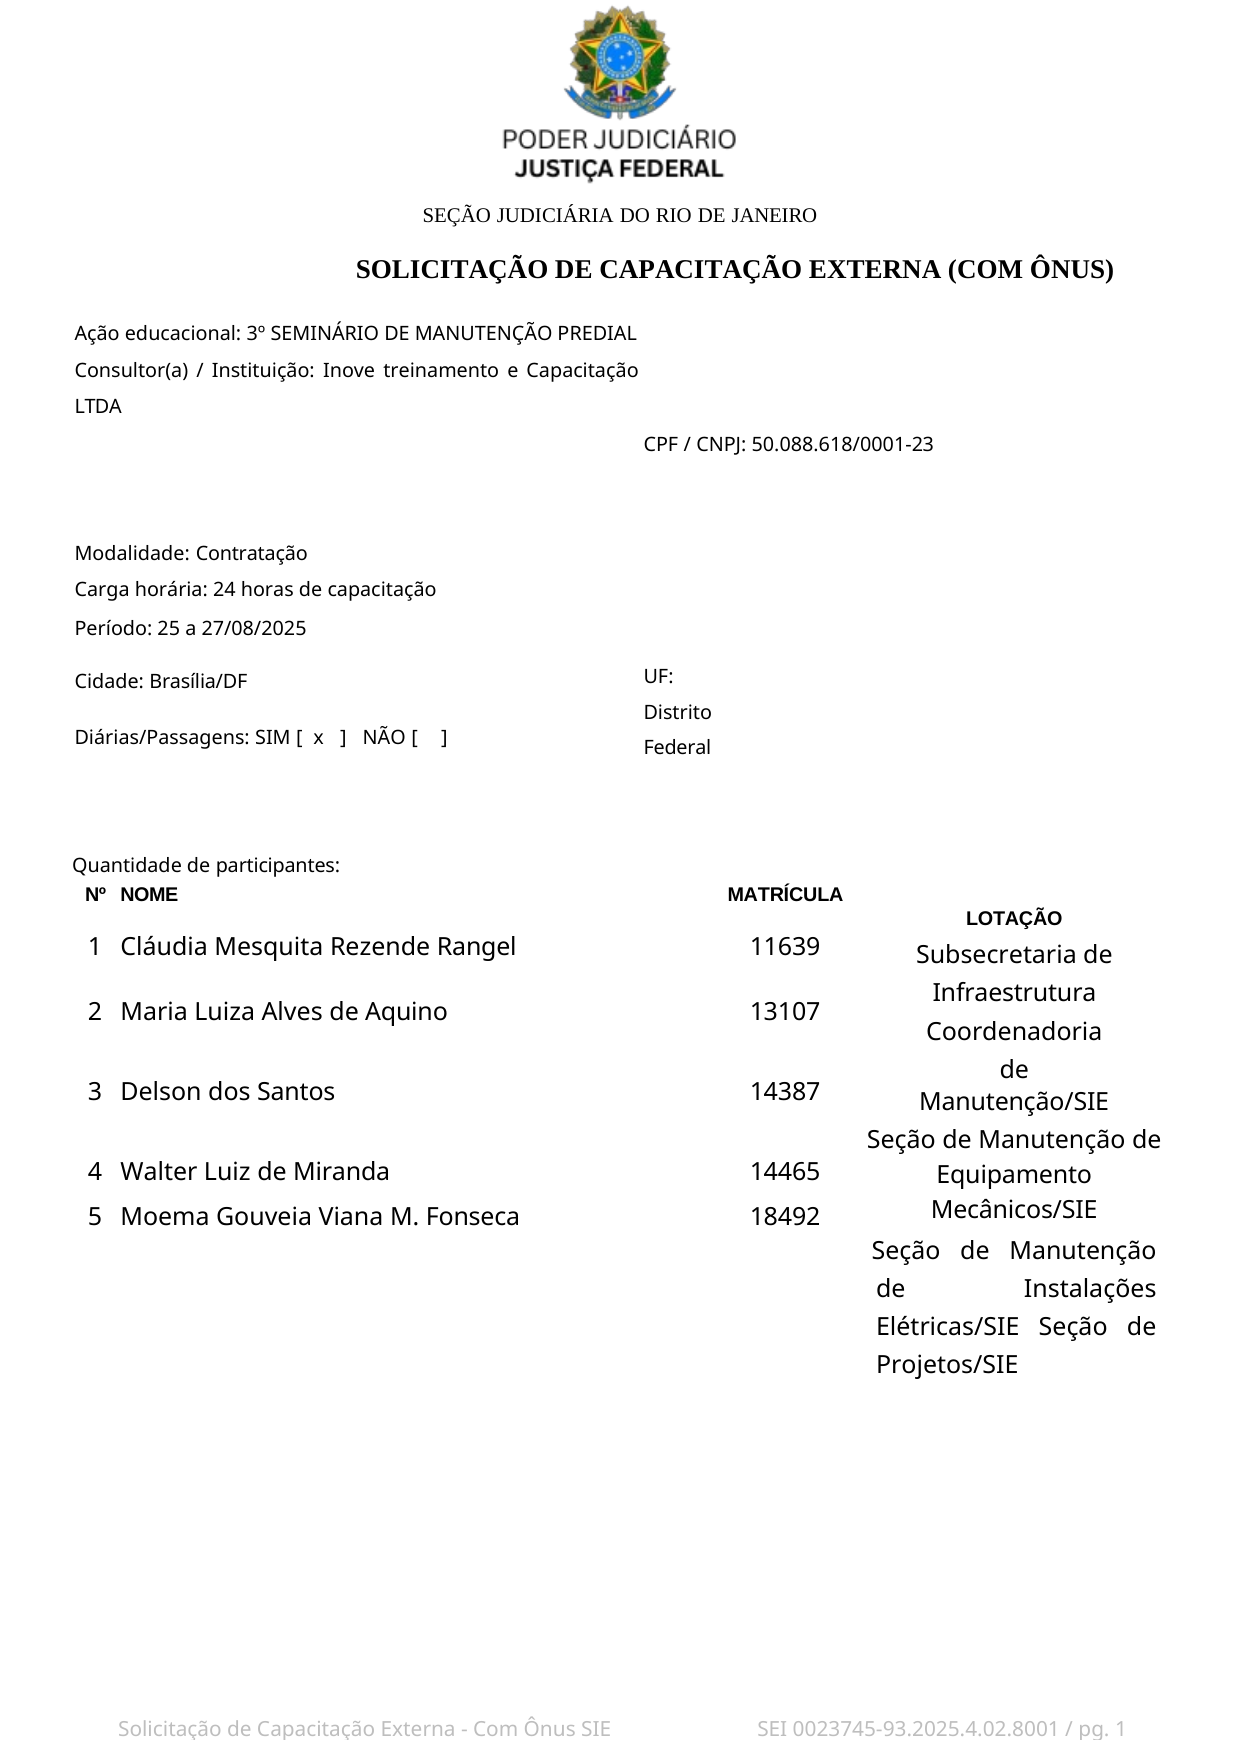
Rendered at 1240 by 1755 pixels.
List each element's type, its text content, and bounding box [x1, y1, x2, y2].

table_cell 13107 [619, 976, 850, 1048]
table_cell 14465 [619, 1129, 850, 1193]
text Seção de Manutenção de Instalações Elétricas/SIE Seção de Projetos/SIE [871, 1232, 1156, 1381]
text Seção de Manutenção de Equipamento Mecânicos/SIE [861, 1122, 1166, 1226]
table_cell Maria Luiza Alves de Aquino [113, 976, 619, 1048]
text Modalidade: Contratação [74, 539, 451, 566]
table_cell 3 [79, 1049, 113, 1128]
text UF: Distrito Federal [643, 663, 743, 760]
table_cell 18492 [619, 1194, 850, 1232]
text Cidade: Brasília/DF [74, 667, 451, 694]
text SEÇÃO JUDICIÁRIA DO RIO DE JANEIRO [293, 203, 947, 227]
text Carga horária: 24 horas de capacitação Período: 25 a 27/08/2025 [74, 576, 451, 641]
table_cell Cláudia Mesquita Rezende Rangel [113, 918, 619, 976]
table_cell 2 [79, 976, 113, 1048]
text [72, 884, 856, 1232]
table_cell 11639 [619, 918, 850, 976]
table_cell Walter Luiz de Miranda [113, 1129, 619, 1193]
text Subsecretaria de Infraestrutura Coordenadoria de [914, 937, 1114, 1085]
table_header MATRÍCULA [619, 884, 850, 918]
table_cell 4 [79, 1129, 113, 1193]
table_cell 5 [79, 1194, 113, 1232]
text Diárias/Passagens: SIM [ x ] NÃO [ ] [74, 723, 451, 750]
table_cell 14387 [619, 1049, 850, 1128]
text CPF / CNPJ: 50.088.618/0001-23 [643, 431, 1181, 458]
table_cell Delson dos Santos [113, 1049, 619, 1128]
table_cell Moema Gouveia Viana M. Fonseca [113, 1194, 619, 1232]
table_header NOME [113, 884, 619, 918]
text Manutenção/SIE [861, 1089, 1166, 1116]
text Ação educacional: 3º SEMINÁRIO DE MANUTENÇÃO PREDIAL Consultor(a) / Instituição: Inove treinamento e Capacitação LTDA [74, 319, 655, 419]
text LOTAÇÃO [858, 907, 1170, 929]
table_header Nº [79, 884, 113, 918]
subtitle SOLICITAÇÃO DE CAPACITAÇÃO EXTERNA (COM ÔNUS) [290, 253, 1181, 285]
text Quantidade de participantes: [72, 851, 451, 878]
table_cell 1 [79, 918, 113, 976]
